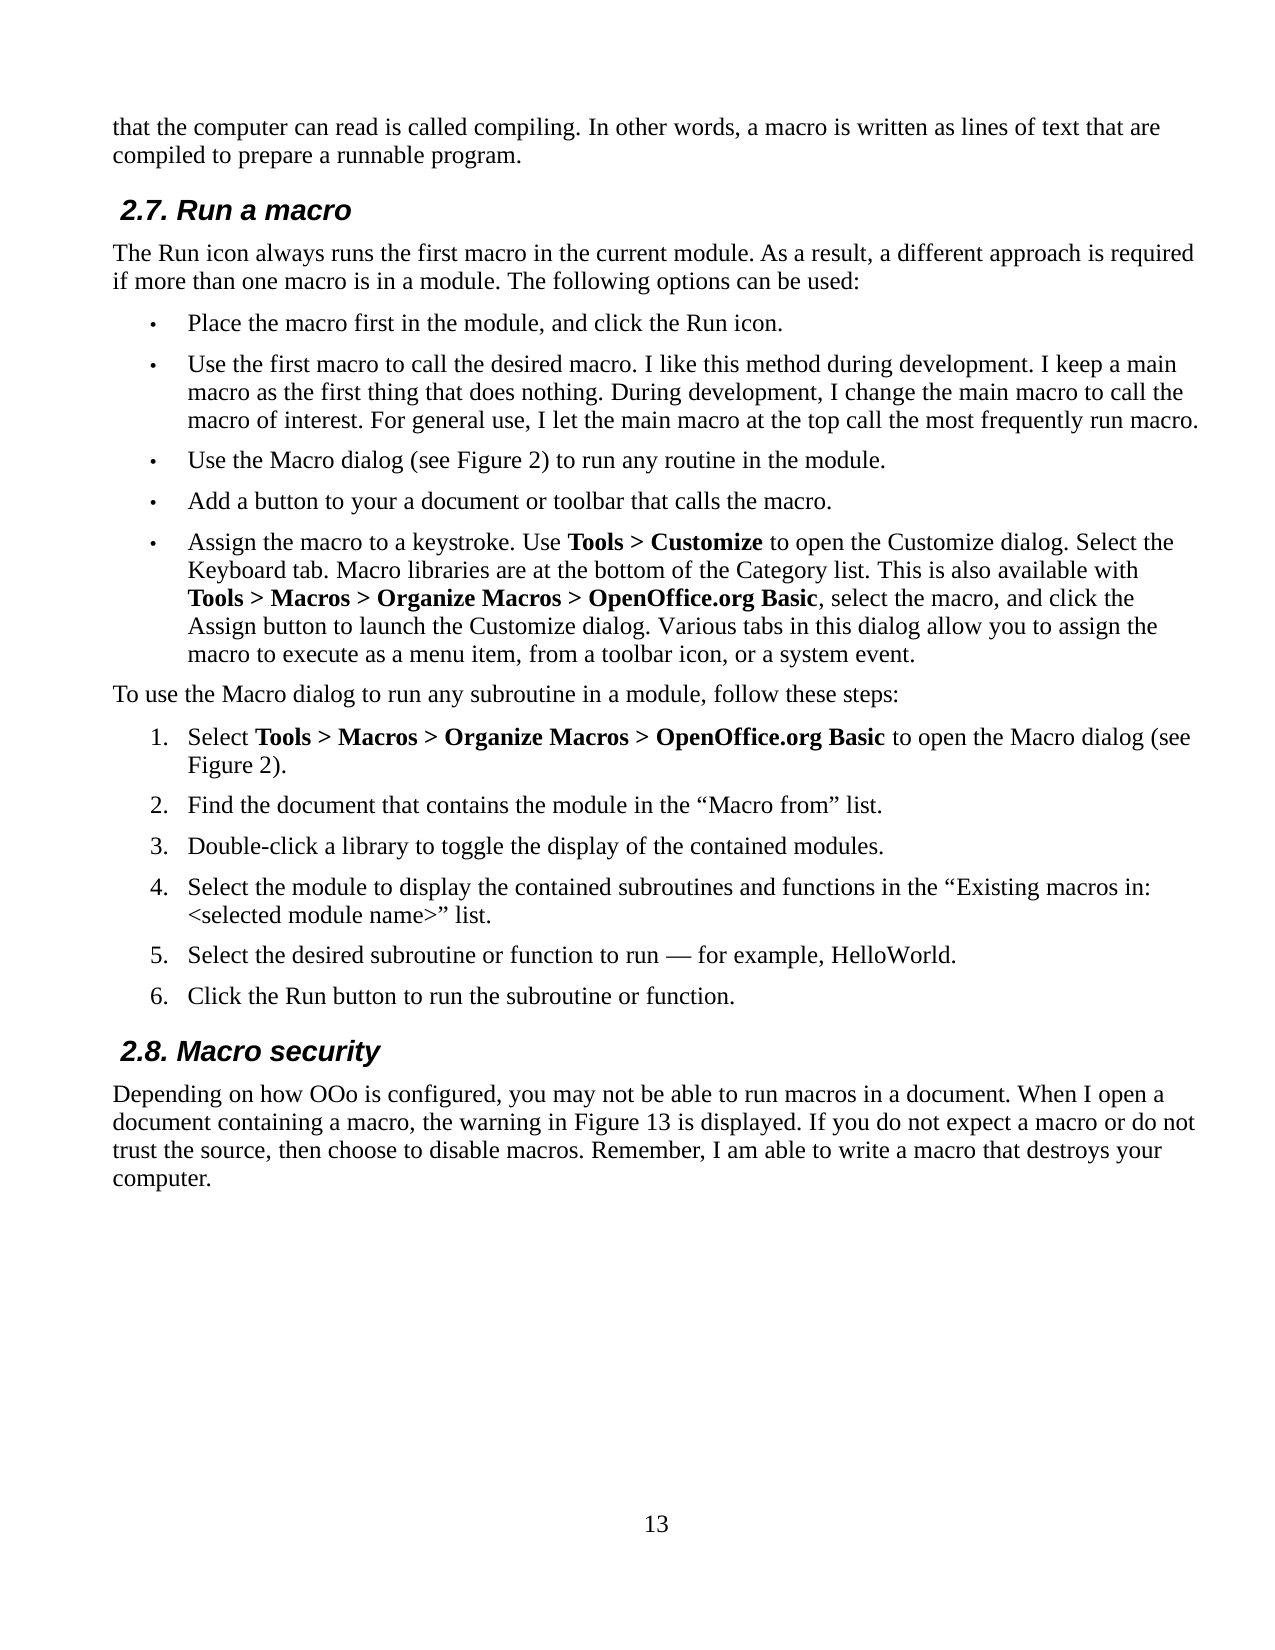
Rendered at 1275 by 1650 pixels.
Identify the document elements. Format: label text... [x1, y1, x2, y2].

subtitle Macro security [112, 1034, 1200, 1067]
text Depending on how OOo is configured, you may not be able to run macros in a document. When I open a document containing a macro, the warning in Figure 13 is displayed. If you do not expect a macro or do not trust the source, then choose to disable macros. Remember, I am able to write a macro that destroys your computer. [112, 1079, 1200, 1192]
list Place the macro first in the module, and click the Run icon. [150, 309, 1200, 337]
list Select the desired subroutine or function to run — for example, HelloWorld. [150, 941, 1200, 969]
list Use the Macro dialog (see Figure 2) to run any routine in the module. [150, 446, 1200, 474]
list Double-click a library to toggle the display of the contained modules. [150, 832, 1200, 860]
text To use the Macro dialog to run any subroutine in a module, follow these steps: [112, 680, 1200, 708]
list Add a button to your a document or toolbar that calls the macro. [150, 487, 1200, 515]
text that the computer can read is called compiling. In other words, a macro is written as lines of text that are compiled to prepare a runnable program. [112, 112, 1200, 168]
list Use the first macro to call the desired macro. I like this method during development. I keep a main macro as the first thing that does nothing. During development, I change the main macro to call the macro of interest. For general use, I let the main macro at the top call the most frequently run macro. [150, 350, 1200, 434]
text The Run icon always runs the first macro in the current module. As a result, a different approach is required if more than one macro is in a module. The following options can be used: [112, 238, 1200, 294]
list Click the Run button to run the subroutine or function. [150, 982, 1200, 1009]
subtitle Run a macro [112, 193, 1200, 226]
list Select the module to display the contained subroutines and functions in the “Existing macros in: <selected module name>” list. [150, 872, 1200, 928]
list Find the document that contains the module in the “Macro from” list. [150, 791, 1200, 819]
list Select Tools > Macros > Organize Macros > OpenOffice.org Basic to open the Macro dialog (see Figure 2). [150, 723, 1200, 779]
list Assign the macro to a keystroke. Use Tools > Customize to open the Customize dialog. Select the Keyboard tab. Macro libraries are at the bottom of the Category list. This is also available with Tools > Macros > Organize Macros > OpenOffice.org Basic, select the macro, and click the Assign button to launch the Customize dialog. Various tabs in this dialog allow you to assign the macro to execute as a menu item, from a toolbar icon, or a system event. [150, 527, 1200, 668]
